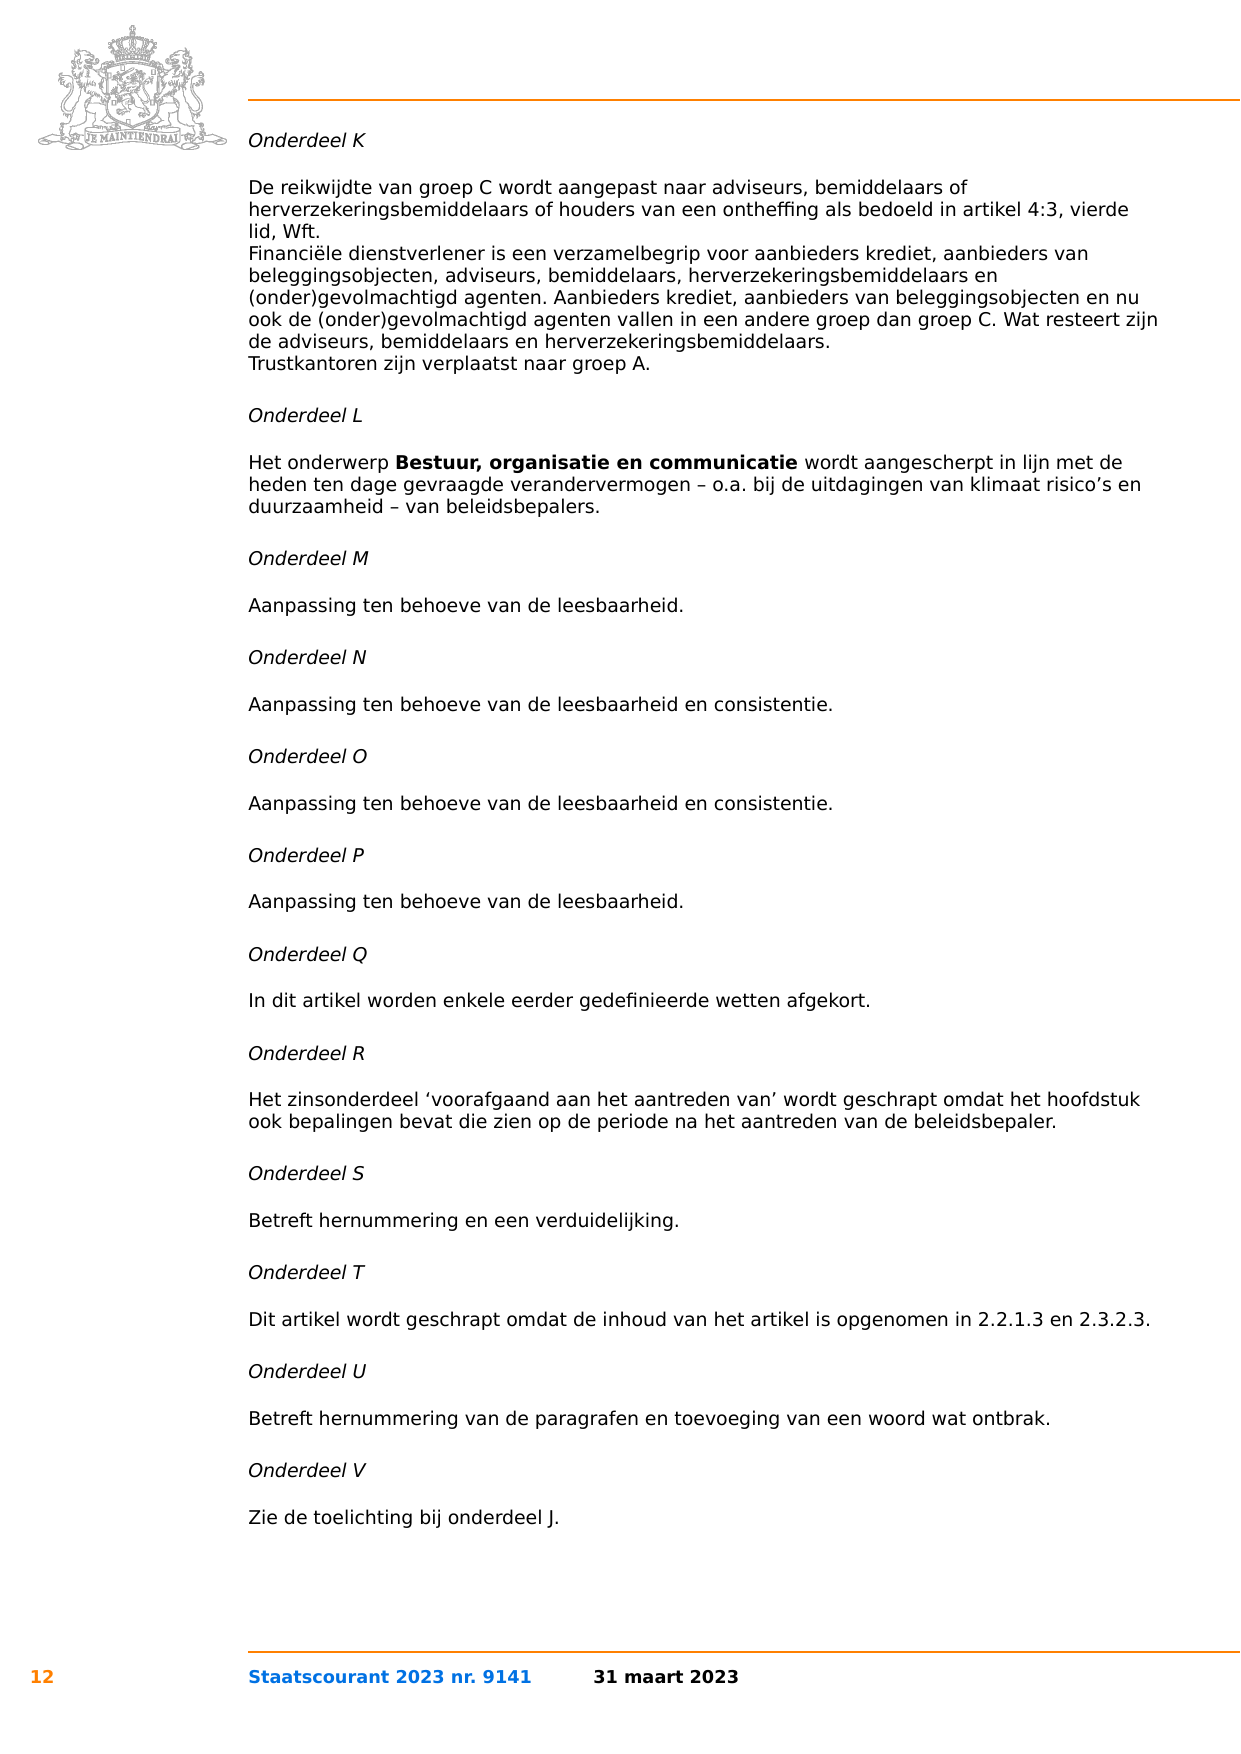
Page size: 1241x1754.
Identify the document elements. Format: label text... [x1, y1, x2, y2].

subtitle Onderdeel L [248, 405, 1163, 427]
subtitle Onderdeel P [248, 844, 1163, 866]
text Het onderwerp Bestuur, organisatie en communicatie wordt aangescherpt in lijn met de heden ten dage gevraagde verandervermogen – o.a. bij de uitdagingen van klimaat risico’s en duurzaamheid – van beleidsbepalers. [248, 452, 1163, 518]
subtitle Onderdeel T [248, 1262, 1163, 1284]
subtitle Onderdeel Q [248, 943, 1163, 965]
text Dit artikel wordt geschrapt omdat de inhoud van het artikel is opgenomen in 2.2.1.3 en 2.3.2.3. [248, 1309, 1163, 1331]
text Aanpassing ten behoeve van de leesbaarheid. [248, 594, 1163, 617]
text Betreft hernummering en een verduidelijking. [248, 1210, 1163, 1232]
text Aanpassing ten behoeve van de leesbaarheid en consistentie. [248, 693, 1163, 716]
text Financiële dienstverlener is een verzamelbegrip voor aanbieders krediet, aanbieders van beleggingsobjecten, adviseurs, bemiddelaars, herverzekeringsbemiddelaars en (onder)gevolmachtigd agenten. Aanbieders krediet, aanbieders van beleggingsobjecten en nu ook de (onder)gevolmachtigd agenten vallen in een andere groep dan groep C. Wat resteert zijn de adviseurs, bemiddelaars en herverzekeringsbemiddelaars. [248, 243, 1163, 353]
text Zie de toelichting bij onderdeel J. [248, 1507, 1163, 1529]
text Aanpassing ten behoeve van de leesbaarheid. [248, 891, 1163, 913]
text Trustkantoren zijn verplaatst naar groep A. [248, 353, 1163, 375]
subtitle Onderdeel R [248, 1042, 1163, 1064]
subtitle Onderdeel M [248, 548, 1163, 569]
subtitle Onderdeel V [248, 1460, 1163, 1482]
subtitle Onderdeel N [248, 647, 1163, 668]
picture [38, 25, 227, 150]
subtitle Onderdeel O [248, 746, 1163, 767]
text In dit artikel worden enkele eerder gedefinieerde wetten afgekort. [248, 990, 1163, 1012]
text Het zinsonderdeel ‘voorafgaand aan het aantreden van’ wordt geschrapt omdat het hoofdstuk ook bepalingen bevat die zien op de periode na het aantreden van de beleidsbepaler. [248, 1089, 1163, 1133]
subtitle Onderdeel K [248, 130, 1163, 152]
text De reikwijdte van groep C wordt aangepast naar adviseurs, bemiddelaars of herverzekeringsbemiddelaars of houders van een ontheffing als bedoeld in artikel 4:3, vierde lid, Wft. [248, 177, 1163, 243]
text Betreft hernummering van de paragrafen en toevoeging van een woord wat ontbrak. [248, 1408, 1163, 1430]
subtitle Onderdeel S [248, 1163, 1163, 1185]
subtitle Onderdeel U [248, 1361, 1163, 1383]
text Aanpassing ten behoeve van de leesbaarheid en consistentie. [248, 792, 1163, 814]
